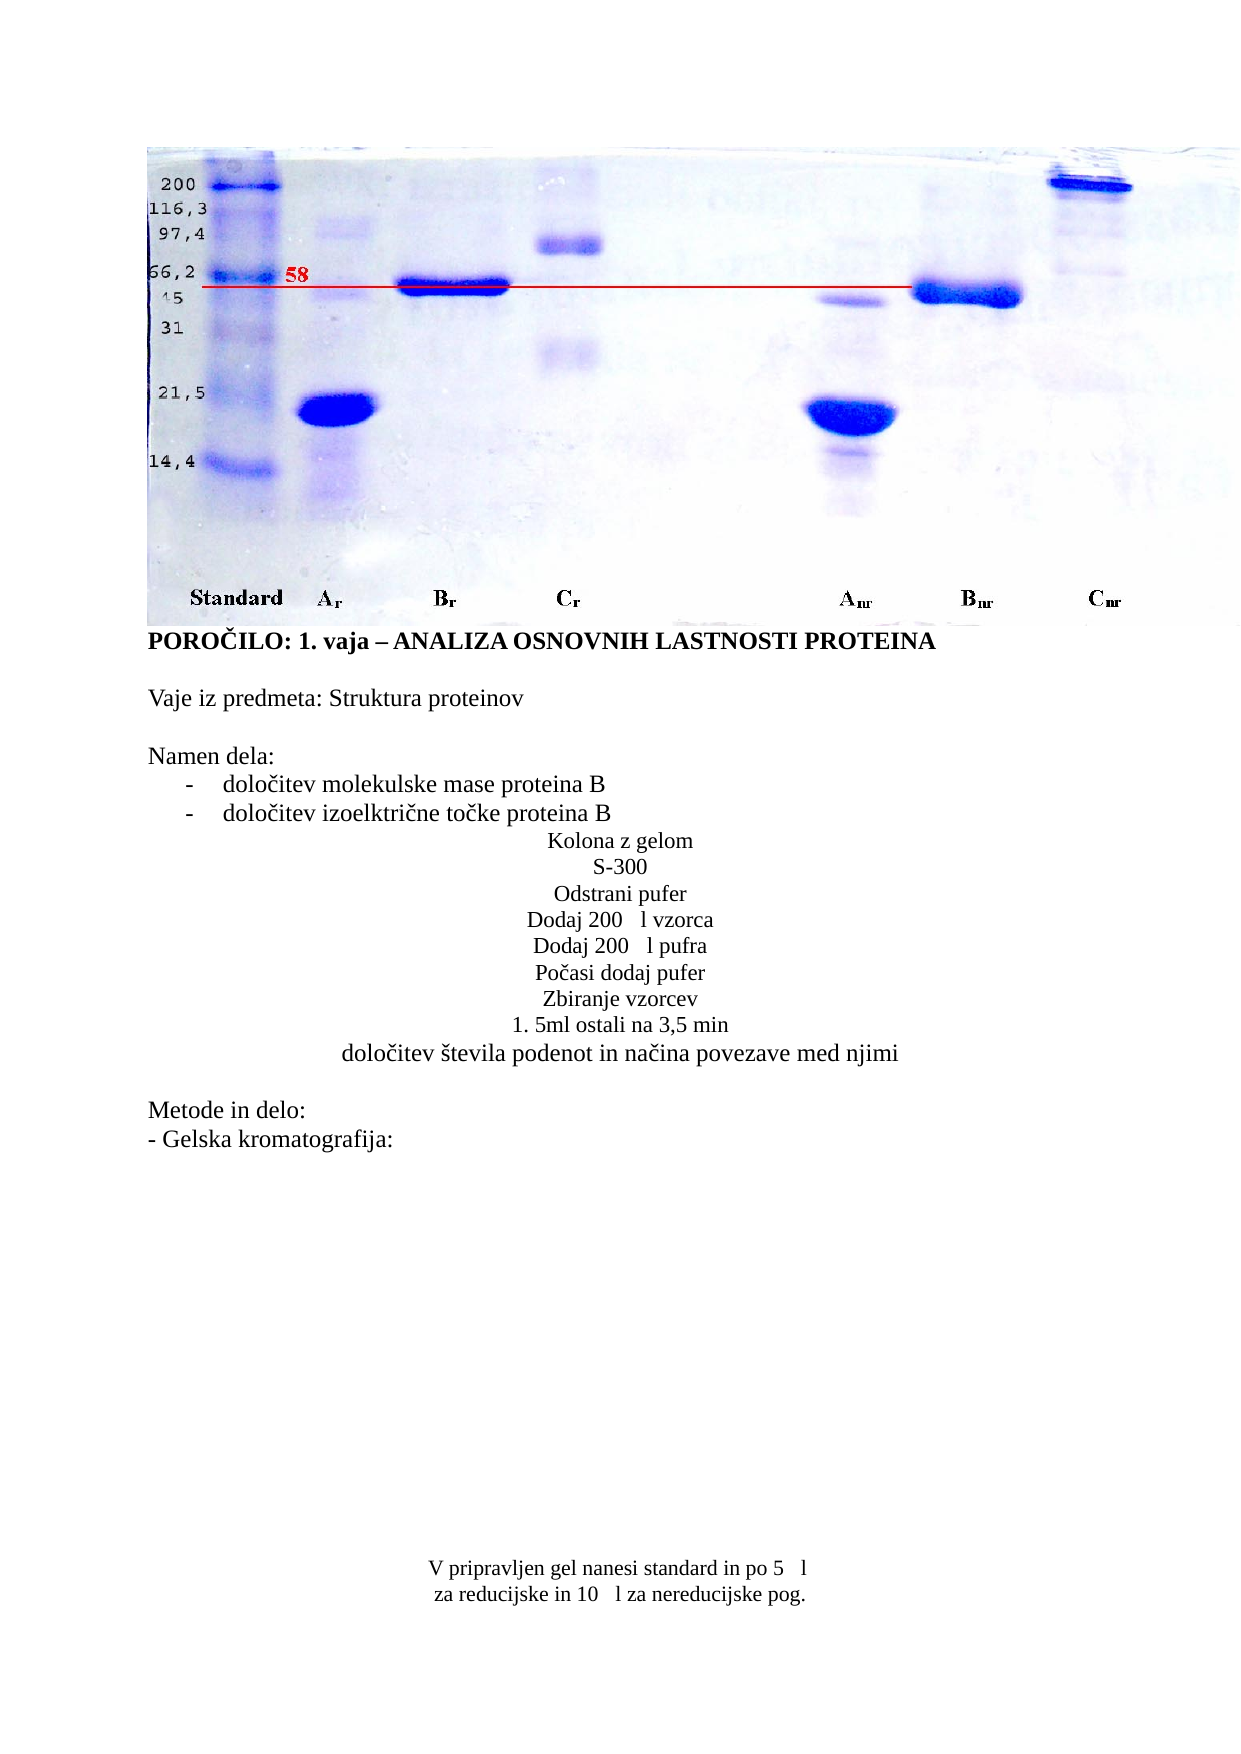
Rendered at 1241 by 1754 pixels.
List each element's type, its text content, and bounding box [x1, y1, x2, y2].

text - Gelska kromatografija: [148, 1124, 1093, 1153]
text POROČILO: 1. vaja – ANALIZA OSNOVNIH LASTNOSTI PROTEINA [148, 626, 1093, 654]
text V pripravljen gel nanesi standard in po 5l [148, 1555, 1093, 1581]
text Odstrani pufer [148, 880, 1093, 906]
picture [147, 147, 1241, 626]
text Zbiranje vzorcev [148, 985, 1093, 1011]
text S-300 [148, 853, 1093, 880]
text za reducijske in 10l za nereducijske pog. [148, 1581, 1093, 1606]
text Dodaj 200l pufra [148, 932, 1093, 959]
text Kolona z gelom [148, 827, 1093, 853]
text Vaje iz predmeta: Struktura proteinov [148, 683, 1093, 712]
text Metode in delo: [148, 1095, 1093, 1124]
text določitev števila podenot in načina povezave med njimi [148, 1038, 1093, 1067]
text Dodaj 200l vzorca [148, 906, 1093, 932]
list določitev molekulske mase proteina B [185, 769, 1093, 798]
text Namen dela: [148, 741, 1093, 769]
text 1. 5ml ostali na 3,5 min [148, 1011, 1093, 1038]
text Počasi dodaj pufer [148, 959, 1093, 985]
list določitev izoelktrične točke proteina B [185, 798, 1093, 827]
